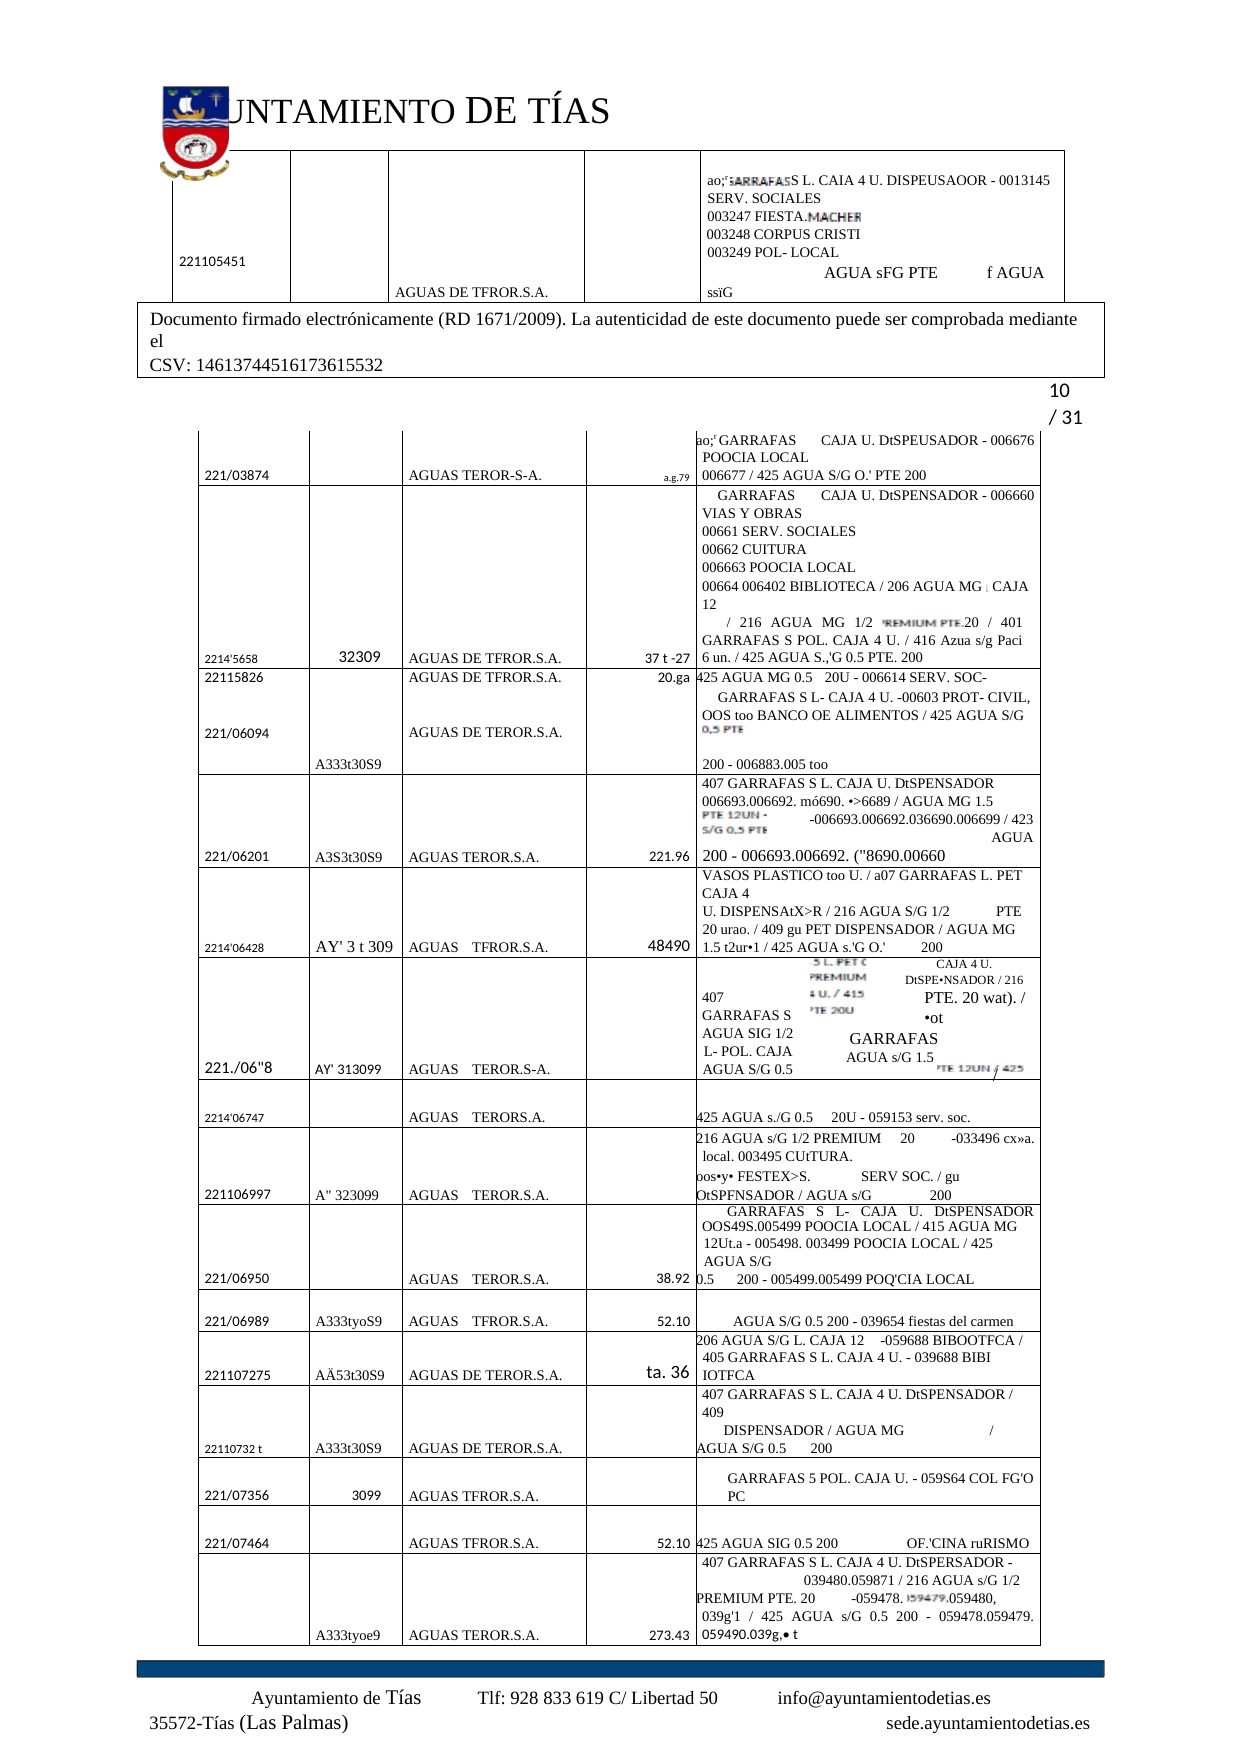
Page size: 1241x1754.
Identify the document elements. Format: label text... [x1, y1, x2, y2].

table_cell 52.10 [587, 1506, 696, 1553]
table_cell [587, 1080, 696, 1127]
table_cell 221/07464 [199, 1506, 309, 1553]
table_cell 221/06989 [199, 1290, 309, 1331]
table_cell 2214'5658 [199, 486, 309, 668]
table_cell 221/06950 [199, 1205, 309, 1289]
table_cell A3S3t30S9 [310, 775, 402, 867]
table_cell AGUAS TFROR.S.A. [403, 1458, 586, 1505]
picture [882, 619, 964, 627]
table_cell 3099 [310, 1458, 402, 1505]
table_cell 221/06201 [199, 775, 309, 867]
table_cell TERORS.A. [472, 1080, 586, 1127]
table_cell CAJA 4 U. DtSPE•NSADOR / 216 PTE. 20 wat). / •ot GARRAFAS AGUA s/G 1.5 [810, 958, 1040, 1079]
table_cell 22115826 221/06094 [199, 669, 309, 774]
table_cell 206 AGUA S/G L. CAJA 12 -059688 BIBOOTFCA / 405 GARRAFAS S L. CAJA 4 U. - 039688 BIBI IOTFCA [697, 1332, 1040, 1385]
table_header ao;r GARRAFAS CAJA U. DtSPEUSADOR - 006676 POOCIA LOCAL 006677 / 425 AGUA S/G O.' PTE 200 [697, 431, 1040, 485]
table_cell [587, 1458, 696, 1505]
table_cell AGUAS DE TFROR.S.A. [403, 486, 586, 668]
table_cell 425 AGUA MG 0.5 20U - 006614 SERV. SOC- GARRAFAS S L- CAJA 4 U. -00603 PROT- CIVIL, OOS too BANCO OE ALIMENTOS / 425 AGUA S/G 200 - 006883.005 too [697, 669, 1040, 774]
table_cell AY' 3 t 309 [310, 868, 402, 957]
table_cell 2214'06747 [199, 1080, 309, 1127]
table_cell GARRAFAS 5 POL. CAJA U. - 059S64 COL FG'O PC [697, 1458, 1040, 1505]
table_header AGUAS TEROR-S-A. [403, 431, 586, 485]
table_cell [585, 151, 700, 301]
table_cell AGUAS DE TFROR.S.A. AGUAS DE TEROR.S.A. [403, 669, 586, 774]
table_cell ta. 36 [587, 1332, 696, 1385]
table_cell A333tyoS9 [310, 1290, 402, 1331]
table_cell [587, 1128, 696, 1204]
table_cell AÄ53t30S9 [310, 1332, 402, 1385]
table_cell 37 t -27 [587, 486, 696, 668]
picture [810, 958, 867, 1014]
table_cell 221105451 [173, 151, 290, 301]
table_cell AGUAS [403, 1290, 472, 1331]
table_cell TEROR.S.A. [472, 1128, 586, 1204]
table_cell 221107275 [199, 1332, 309, 1385]
picture [907, 1594, 949, 1603]
table_cell 48490 [587, 868, 696, 957]
table_cell AY' 313099 [310, 958, 402, 1079]
table_cell [199, 1554, 309, 1645]
table_cell [587, 1386, 696, 1457]
picture [136, 1660, 1105, 1678]
table_cell 32309 [310, 486, 402, 668]
picture [159, 86, 230, 181]
table_cell [310, 1205, 402, 1289]
table_cell TFROR.S.A. [472, 868, 586, 957]
table_cell A333tyoe9 [310, 1554, 402, 1645]
picture [702, 725, 744, 734]
table_cell AGUAS TEROR.S.A. [403, 1554, 586, 1645]
table_cell 425 AGUA SIG 0.5 200 OF.'CINA ruRISMO [697, 1506, 1040, 1553]
picture [807, 212, 862, 222]
table_cell VASOS PLASTICO too U. / a07 GARRAFAS L. PET CAJA 4 U. DISPENSAtX>R / 216 AGUA S/G 1/2 PTE 20 urao. / 409 gu PET DISPENSADOR / AGUA MG 1.5 t2ur•1 / 425 AGUA s.'G O.' 200 [697, 868, 1040, 957]
table_header [310, 431, 402, 485]
table_cell 273.43 [587, 1554, 696, 1645]
table_cell AGUAS [403, 1128, 472, 1204]
table_cell 425 AGUA s./G 0.5 20U - 059153 serv. soc. [697, 1080, 1040, 1127]
table_cell AGUAS DE TEROR.S.A. [403, 1332, 586, 1385]
table_header a.g.79 [587, 431, 696, 485]
table_cell 407 GARRAFAS S AGUA SIG 1/2 L- POL. CAJA AGUA S/G 0.5 [697, 958, 810, 1079]
table_cell AGUAS [403, 1080, 472, 1127]
table_cell 407 GARRAFAS S L. CAJA 4 U. DtSPERSADOR - 039480.059871 / 216 AGUA s/G 1/2 PREMIUM PTE. 20 -059478. 059480, 039g'1 / 425 AGUA s/G 0.5 200 - 059478.059479. 059490.039g,• t [697, 1554, 1040, 1645]
list / 31 [1049, 378, 1092, 429]
table_cell 407 GARRAFAS S L. CAJA U. DtSPENSADOR 006693.006692. mó690. •>6689 / AGUA MG 1.5 -006693.006692.036690.006699 / 423 AGUA 200 - 006693.006692. ("8690.00660 [697, 775, 1040, 867]
table_cell TFROR.S.A. [472, 1290, 586, 1331]
table_cell 38.92 [587, 1205, 696, 1289]
table_cell 2214'06428 [199, 868, 309, 957]
table_cell 407 GARRAFAS S L. CAJA 4 U. DtSPENSADOR / 409 DISPENSADOR / AGUA MG / AGUA S/G 0.5 200 [697, 1386, 1040, 1457]
table_cell [310, 1506, 402, 1553]
table_cell GARRAFAS CAJA U. DtSPENSADOR - 006660 VIAS Y OBRAS 00661 SERV. SOCIALES 00662 CUITURA 006663 POOCIA LOCAL 00664 006402 BIBLIOTECA / 206 AGUA MG CAJA 12 / 216 AGUA MG 1/2 20 / 401 GARRAFAS S POL. CAJA 4 U. / 416 Azua s/g Paci 6 un. / 425 AGUA S.,'G 0.5 PTE. 200 [697, 486, 1040, 668]
table_cell AGUAS DE TEROR.S.A. [403, 1386, 586, 1457]
table_cell AGUAS TEROR.S.A. [403, 775, 586, 867]
picture [937, 1065, 1024, 1072]
table_cell AGUAS [403, 868, 472, 957]
table_cell A333t30S9 [310, 1386, 402, 1457]
table_cell [310, 1080, 402, 1127]
table_cell [587, 958, 696, 1079]
table_cell GARRAFAS S L- CAJA U. DtSPENSADOR OOS49S.005499 POOCIA LOCAL / 415 AGUA MG 12Ut.a - 005498. 003499 POOCIA LOCAL / 425 AGUA S/G 0.5 200 - 005499.005499 POQ'CIA LOCAL [697, 1205, 1040, 1289]
table_cell AGUAS [403, 1205, 472, 1289]
table_cell TEROR.S.A. [472, 1205, 586, 1289]
table_cell 20.ga [587, 669, 696, 774]
table_cell AGUAS [403, 958, 472, 1079]
table_cell AGUAS TFROR.S.A. [403, 1506, 586, 1553]
table_cell 22110732 t [199, 1386, 309, 1457]
table_cell 216 AGUA s/G 1/2 PREMIUM 20 -033496 cx»a. local. 003495 CUtTURA. oos•y• FESTEX>S. SERV SOC. / gu OtSPFNSADOR / AGUA s/G 200 [697, 1128, 1040, 1204]
table_cell AGUA S/G 0.5 200 - 039654 fiestas del carmen [697, 1290, 1040, 1331]
table_header Documento firmado electrónicamente (RD 1671/2009). La autenticidad de este documento puede ser comprobada mediante el CSV: 14613744516173615532 [138, 303, 1104, 376]
table_cell 221/07356 [199, 1458, 309, 1505]
table_header 221/03874 [199, 431, 309, 485]
table_cell 221./06"8 [199, 958, 309, 1079]
table_cell 52.10 [587, 1290, 696, 1331]
table_cell [291, 151, 388, 301]
picture [702, 811, 768, 834]
table_cell ao;r S L. CAIA 4 U. DISPEUSAOOR - 0013145 SERV. SOCIALES 003247 FIESTA. 003248 CORPUS CRISTI 003249 POL- LOCAL AGUA sFG PTE f AGUA ssïG [701, 151, 1064, 301]
table_cell TEROR.S-A. [472, 958, 586, 1079]
table_cell A333t30S9 [310, 669, 402, 774]
table_cell 221106997 [199, 1128, 309, 1204]
picture [729, 177, 791, 186]
table_cell 221.96 [587, 775, 696, 867]
table_cell A" 323099 [310, 1128, 402, 1204]
table_cell AGUAS DE TFROR.S.A. [389, 151, 584, 301]
